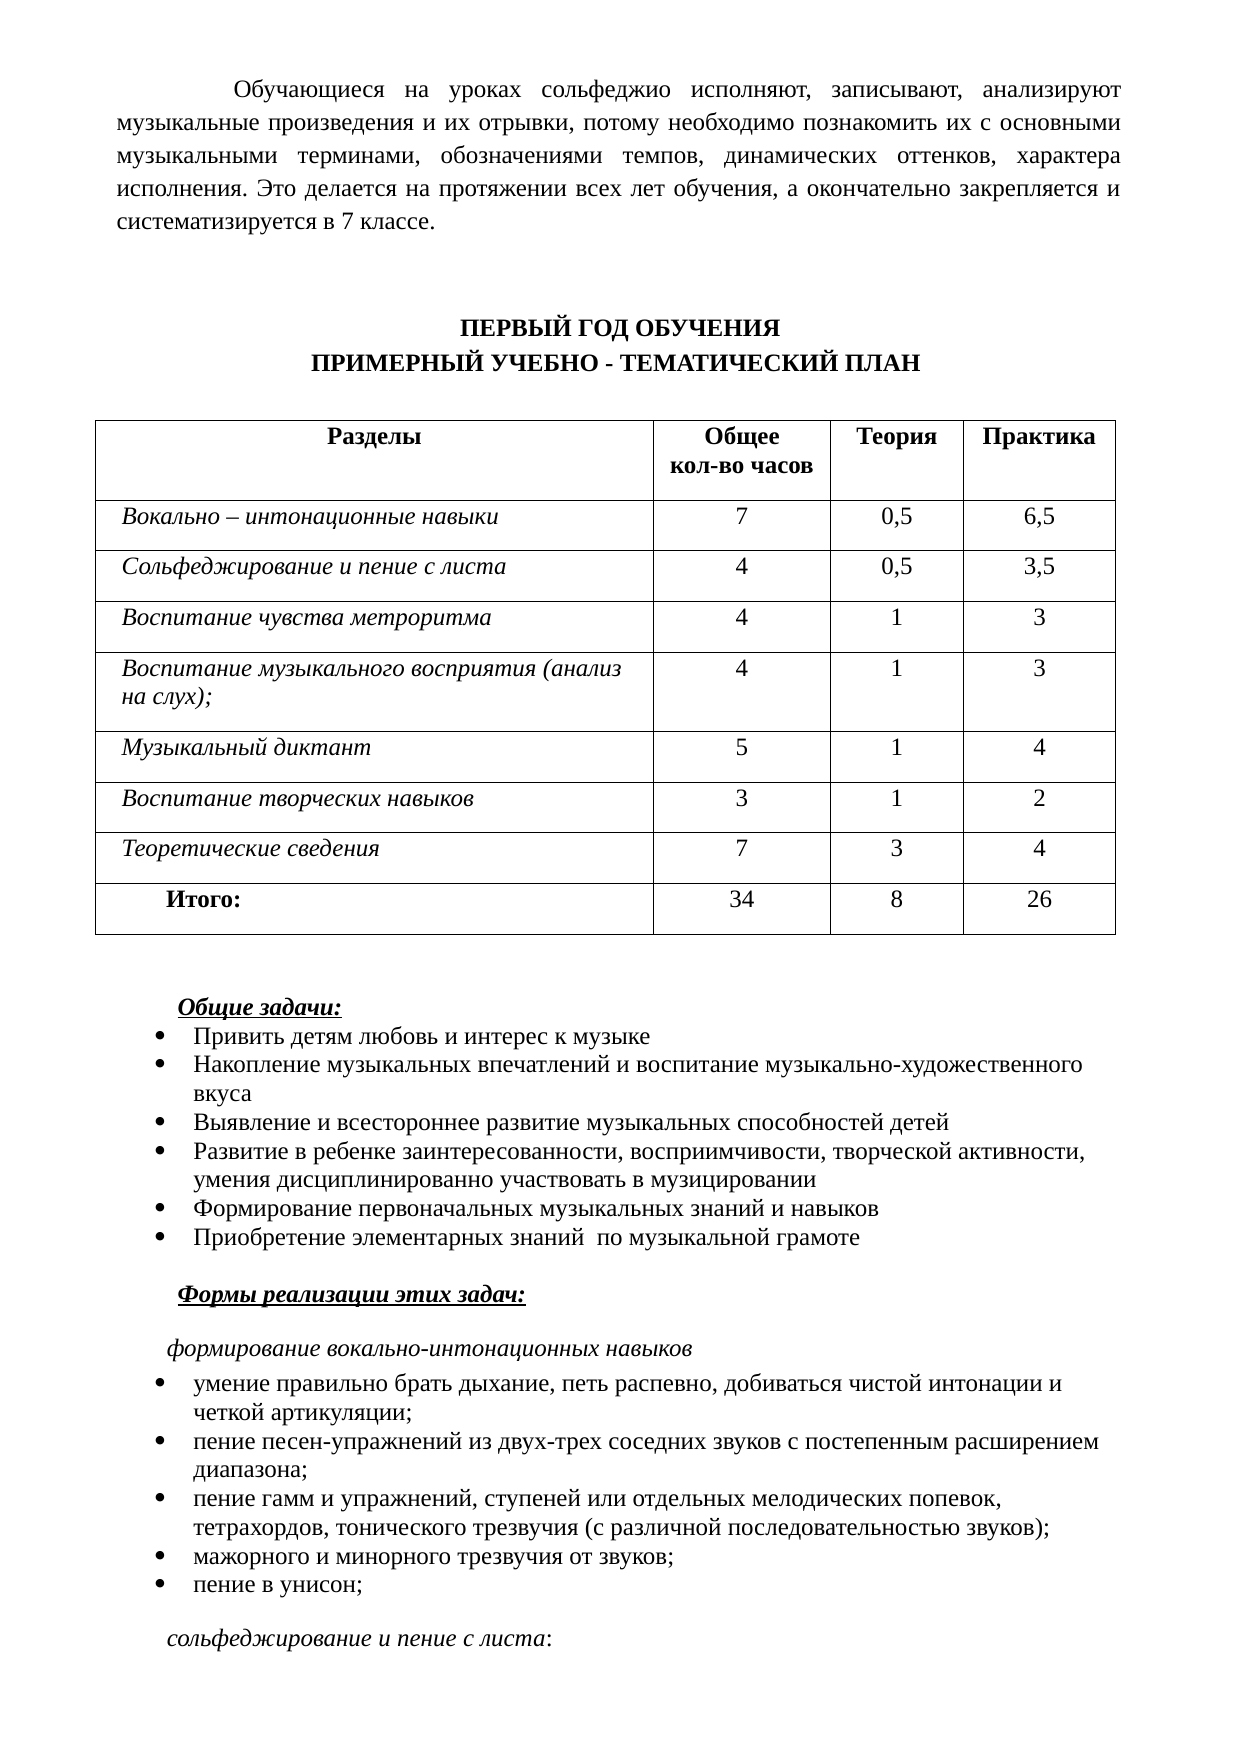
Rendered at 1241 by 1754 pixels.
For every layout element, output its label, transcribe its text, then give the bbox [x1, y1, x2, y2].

table_cell Теоретические сведения [96, 833, 653, 883]
table_header Общее кол-во часов [654, 421, 830, 500]
table_cell 3 [654, 783, 830, 832]
table_cell 8 [831, 884, 963, 933]
text ПЕРВЫЙ ГОД ОБУЧЕНИЯ [118, 313, 1122, 342]
text Общие задачи: [177, 992, 1122, 1021]
list умение правильно брать дыхание, петь распевно, добиваться чистой интонации и четкой артикуляции; [156, 1368, 1122, 1426]
table_cell Итого: [96, 884, 653, 933]
list Формирование первоначальных музыкальных знаний и навыков [156, 1193, 1122, 1222]
table_header Теория [831, 421, 963, 500]
table_cell 4 [964, 732, 1115, 782]
table_cell 7 [654, 833, 830, 883]
list мажорного и минорного трезвучия от звуков; [156, 1541, 1122, 1569]
table_cell 0,5 [831, 551, 963, 601]
text Формы реализации этих задач: [177, 1279, 1122, 1308]
list Развитие в ребенке заинтересованности, восприимчивости, творческой активности, умения дисциплинированно участвовать в музицировании [156, 1136, 1122, 1193]
table_cell 1 [831, 653, 963, 731]
table_cell 3 [831, 833, 963, 883]
table_cell 1 [831, 783, 963, 832]
table_cell 3 [964, 602, 1115, 652]
list Привить детям любовь и интерес к музыке [156, 1021, 1122, 1049]
list пение гамм и упражнений, ступеней или отдельных мелодических попевок, тетрахордов, тонического трезвучия (с различной последовательностью звуков); [156, 1483, 1122, 1541]
table_cell 2 [964, 783, 1115, 832]
table_cell 4 [964, 833, 1115, 883]
table_cell 3 [964, 653, 1115, 731]
list пение песен-упражнений из двух-трех соседних звуков с постепенным расширением диапазона; [156, 1426, 1122, 1483]
table_cell 7 [654, 501, 830, 550]
text Обучающиеся на уроках сольфеджио исполняют, записывают, анализируют музыкальные произведения и их отрывки, потому необходимо познакомить их с основными музыкальными терминами, обозначениями темпов, динамических оттенков, характера исполнения. Это делается на протяжении всех лет обучения, а окончательно закрепляется и систематизируется в 7 классе. [116, 74, 1122, 235]
table_cell 1 [831, 602, 963, 652]
table_cell 1 [831, 732, 963, 782]
table_cell 3,5 [964, 551, 1115, 601]
table_cell Воспитание чувства метроритма [96, 602, 653, 652]
table_header Разделы [96, 421, 653, 500]
table_cell 4 [654, 551, 830, 601]
table_cell 5 [654, 732, 830, 782]
table_cell Воспитание творческих навыков [96, 783, 653, 832]
table_cell 6,5 [964, 501, 1115, 550]
table_header Практика [964, 421, 1115, 500]
table_cell Сольфеджирование и пение с листа [96, 551, 653, 601]
table_cell Музыкальный диктант [96, 732, 653, 782]
text сольфеджирование и пение с листа: [167, 1623, 1122, 1652]
text формирование вокально-интонационных навыков [167, 1333, 1122, 1362]
table_cell Воспитание музыкального восприятия (анализ на слух); [96, 653, 653, 731]
table_cell 4 [654, 653, 830, 731]
table_cell 26 [964, 884, 1115, 933]
list Выявление и всестороннее развитие музыкальных способностей детей [156, 1107, 1122, 1136]
text ПРИМЕРНЫЙ УЧЕБНО - ТЕМАТИЧЕСКИЙ ПЛАН [118, 348, 1122, 377]
table_cell 4 [654, 602, 830, 652]
table_cell Вокально – интонационные навыки [96, 501, 653, 550]
list Накопление музыкальных впечатлений и воспитание музыкально-художественного вкуса [156, 1049, 1122, 1107]
table_cell 0,5 [831, 501, 963, 550]
list Приобретение элементарных знаний по музыкальной грамоте [156, 1222, 1122, 1251]
list пение в унисон; [156, 1569, 1122, 1598]
table_cell 34 [654, 884, 830, 933]
